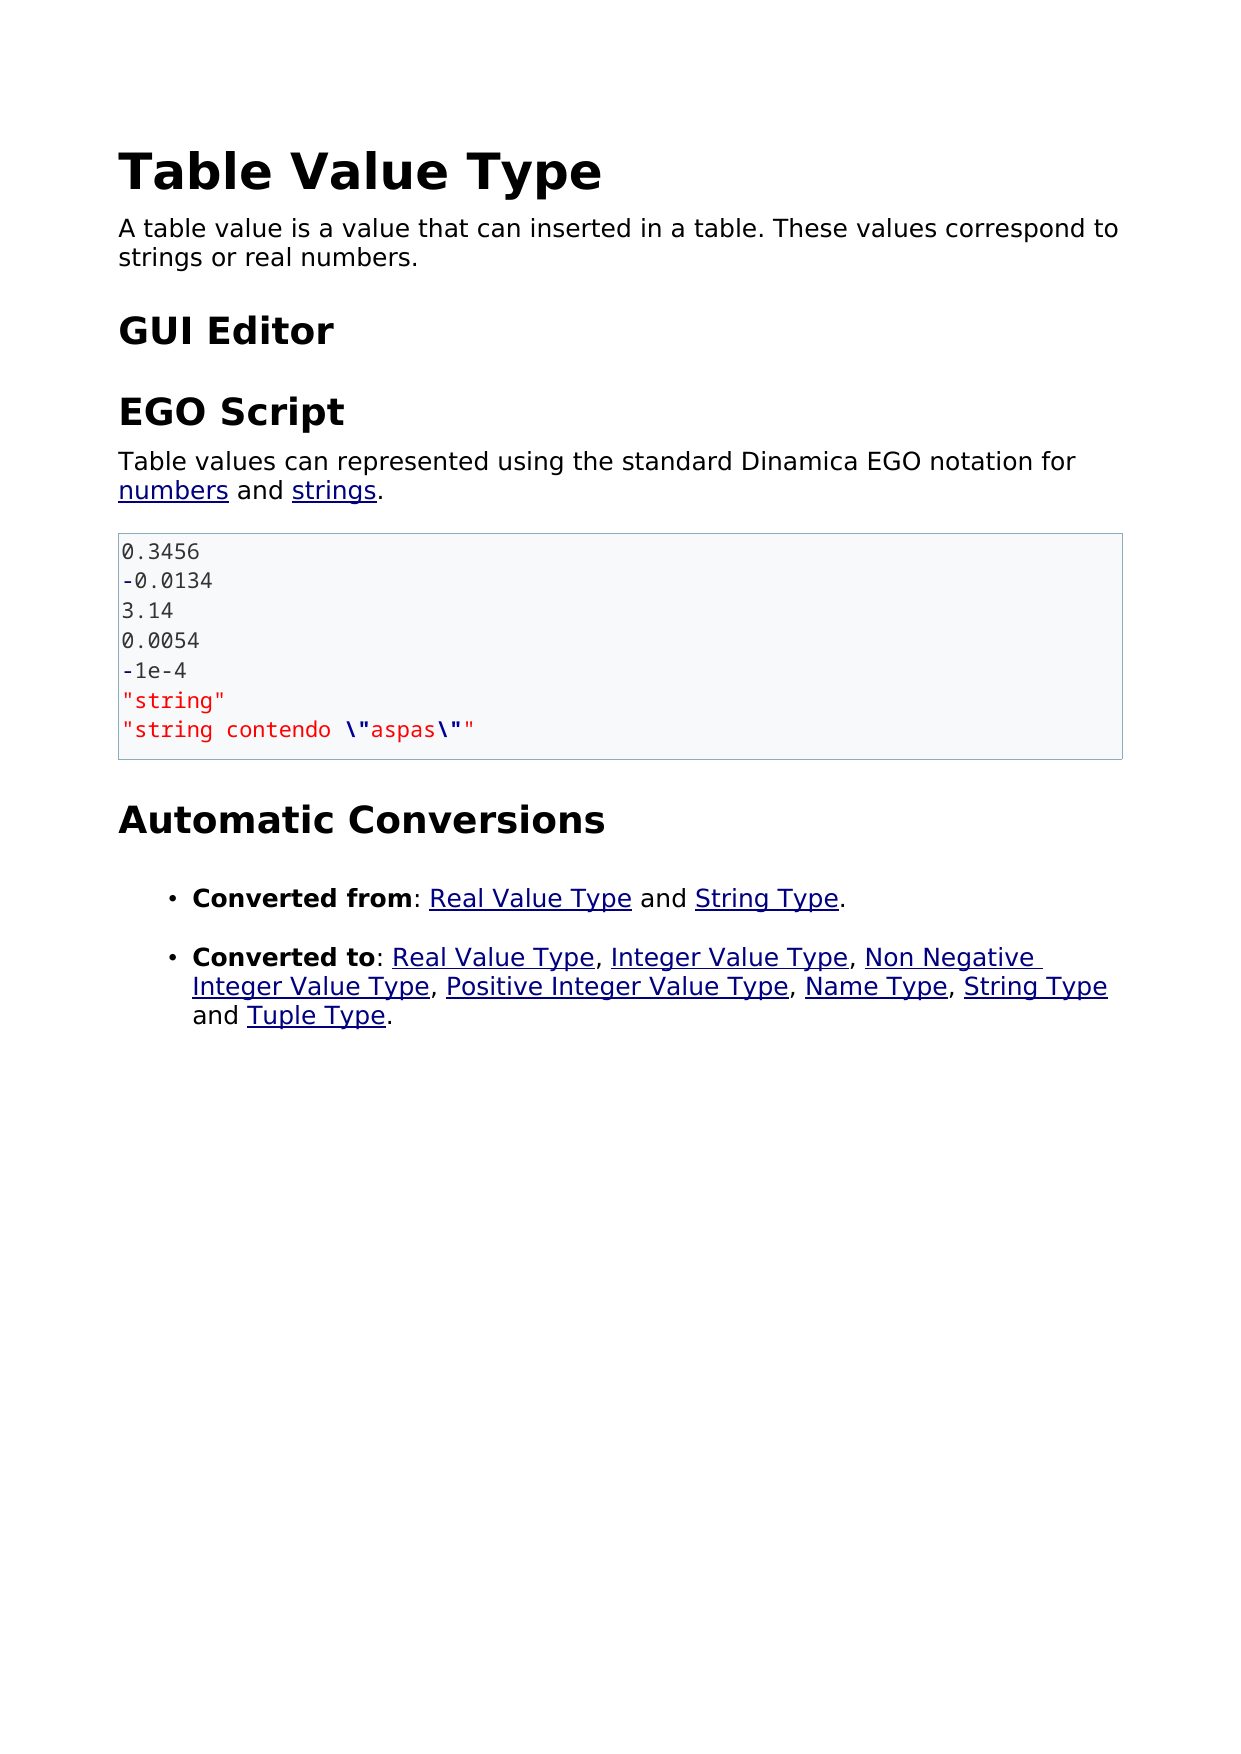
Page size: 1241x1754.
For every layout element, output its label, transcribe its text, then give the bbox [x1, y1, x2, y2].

text Table values can represented using the standard Dinamica EGO notation for numbers and strings. [118, 447, 1122, 505]
list Converted to: Real Value Type, Integer Value Type, Non Negative Integer Value Type, Positive Integer Value Type, Name Type, String Type and Tuple Type. [177, 943, 1122, 1031]
subtitle Table Value Type [118, 143, 1122, 201]
subtitle Automatic Conversions [118, 799, 1122, 842]
subtitle EGO Script [118, 391, 1122, 434]
subtitle GUI Editor [118, 310, 1122, 353]
text A table value is a value that can inserted in a table. These values correspond to strings or real numbers. [118, 214, 1122, 272]
table_header 0.3456 -0.0134 3.14 0.0054 -1e-4 "string" "string contendo \"aspas\"" [119, 534, 1122, 759]
list Converted from: Real Value Type and String Type. [177, 884, 1122, 913]
